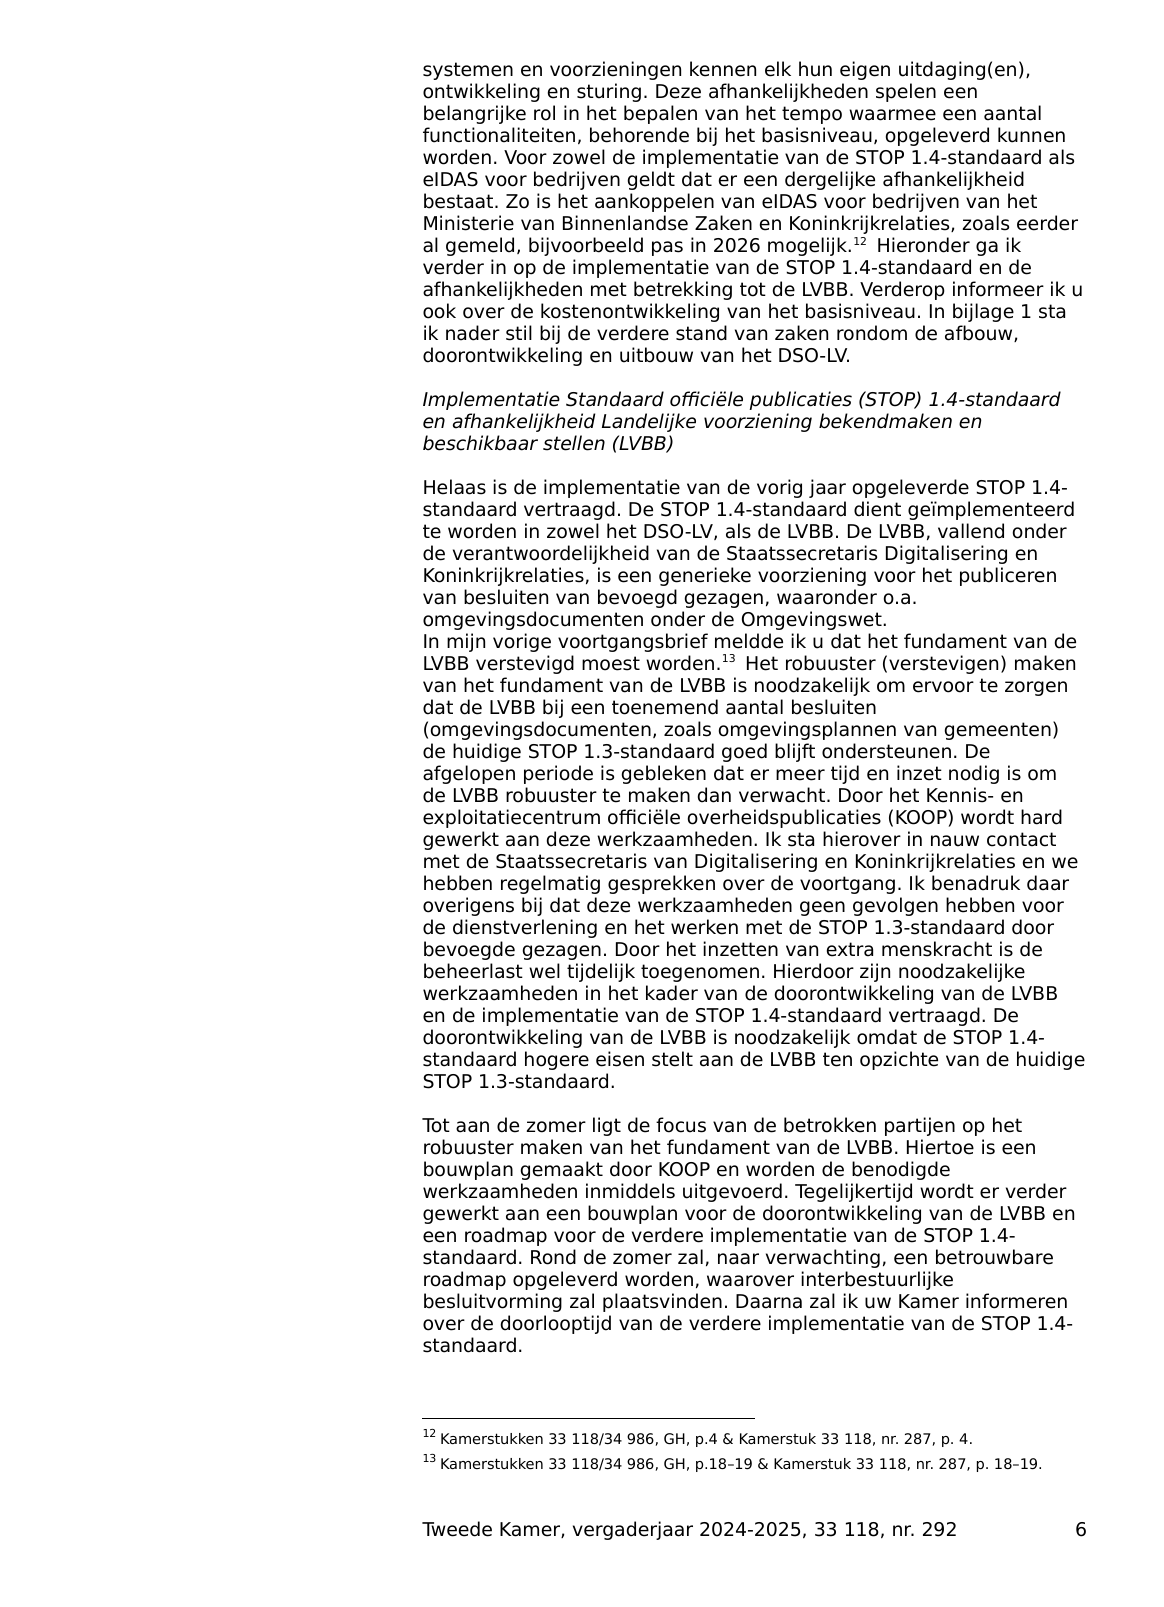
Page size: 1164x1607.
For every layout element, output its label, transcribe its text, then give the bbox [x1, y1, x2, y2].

text Helaas is de implementatie van de vorig jaar opgeleverde STOP 1.4-standaard vertraagd. De STOP 1.4-standaard dient geïmplementeerd te worden in zowel het DSO-LV, als de LVBB. De LVBB, vallend onder de verantwoordelijkheid van de Staatssecretaris Digitalisering en Koninkrijkrelaties, is een generieke voorziening voor het publiceren van besluiten van bevoegd gezagen, waaronder o.a. omgevingsdocumenten onder de Omgevingswet. [422, 477, 1087, 631]
text In mijn vorige voortgangsbrief meldde ik u dat het fundament van de LVBB verstevigd moest worden. Het robuuster (verstevigen) maken van het fundament van de LVBB is noodzakelijk om ervoor te zorgen dat de LVBB bij een toenemend aantal besluiten (omgevingsdocumenten, zoals omgevingsplannen van gemeenten) de huidige STOP 1.3-standaard goed blijft ondersteunen. De afgelopen periode is gebleken dat er meer tijd en inzet nodig is om de LVBB robuuster te maken dan verwacht. Door het Kennis- en exploitatiecentrum officiële overheidspublicaties (KOOP) wordt hard gewerkt aan deze werkzaamheden. Ik sta hierover in nauw contact met de Staatssecretaris van Digitalisering en Koninkrijkrelaties en we hebben regelmatig gesprekken over de voortgang. Ik benadruk daar overigens bij dat deze werkzaamheden geen gevolgen hebben voor de dienstverlening en het werken met de STOP 1.3-standaard door bevoegde gezagen. Door het inzetten van extra menskracht is de beheerlast wel tijdelijk toegenomen. Hierdoor zijn noodzakelijke werkzaamheden in het kader van de doorontwikkeling van de LVBB en de implementatie van de STOP 1.4-standaard vertraagd. De doorontwikkeling van de LVBB is noodzakelijk omdat de STOP 1.4-standaard hogere eisen stelt aan de LVBB ten opzichte van de huidige STOP 1.3-standaard. [422, 631, 1087, 1092]
text Kamerstukken 33 118/34 986, GH, p.18–19 & Kamerstuk 33 118, nr. 287, p. 18–19. [422, 1452, 1087, 1474]
subtitle Implementatie Standaard officiële publicaties (STOP) 1.4-standaard en afhankelijkheid Landelijke voorziening bekendmaken en beschikbaar stellen (LVBB) [422, 389, 1087, 455]
text Kamerstukken 33 118/34 986, GH, p.4 & Kamerstuk 33 118, nr. 287, p. 4. [422, 1427, 1087, 1449]
text Tot aan de zomer ligt de focus van de betrokken partijen op het robuuster maken van het fundament van de LVBB. Hiertoe is een bouwplan gemaakt door KOOP en worden de benodigde werkzaamheden inmiddels uitgevoerd. Tegelijkertijd wordt er verder gewerkt aan een bouwplan voor de doorontwikkeling van de LVBB en een roadmap voor de verdere implementatie van de STOP 1.4-standaard. Rond de zomer zal, naar verwachting, een betrouwbare roadmap opgeleverd worden, waarover interbestuurlijke besluitvorming zal plaatsvinden. Daarna zal ik uw Kamer informeren over de doorlooptijd van de verdere implementatie van de STOP 1.4-standaard. [422, 1115, 1087, 1356]
text systemen en voorzieningen kennen elk hun eigen uitdaging(en), ontwikkeling en sturing. Deze afhankelijkheden spelen een belangrijke rol in het bepalen van het tempo waarmee een aantal functionaliteiten, behorende bij het basisniveau, opgeleverd kunnen worden. Voor zowel de implementatie van de STOP 1.4-standaard als eIDAS voor bedrijven geldt dat er een dergelijke afhankelijkheid bestaat. Zo is het aankoppelen van eIDAS voor bedrijven van het Ministerie van Binnenlandse Zaken en Koninkrijkrelaties, zoals eerder al gemeld, bijvoorbeeld pas in 2026 mogelijk. Hieronder ga ik verder in op de implementatie van de STOP 1.4-standaard en de afhankelijkheden met betrekking tot de LVBB. Verderop informeer ik u ook over de kostenontwikkeling van het basisniveau. In bijlage 1 sta ik nader stil bij de verdere stand van zaken rondom de afbouw, doorontwikkeling en uitbouw van het DSO-LV. [422, 59, 1087, 367]
